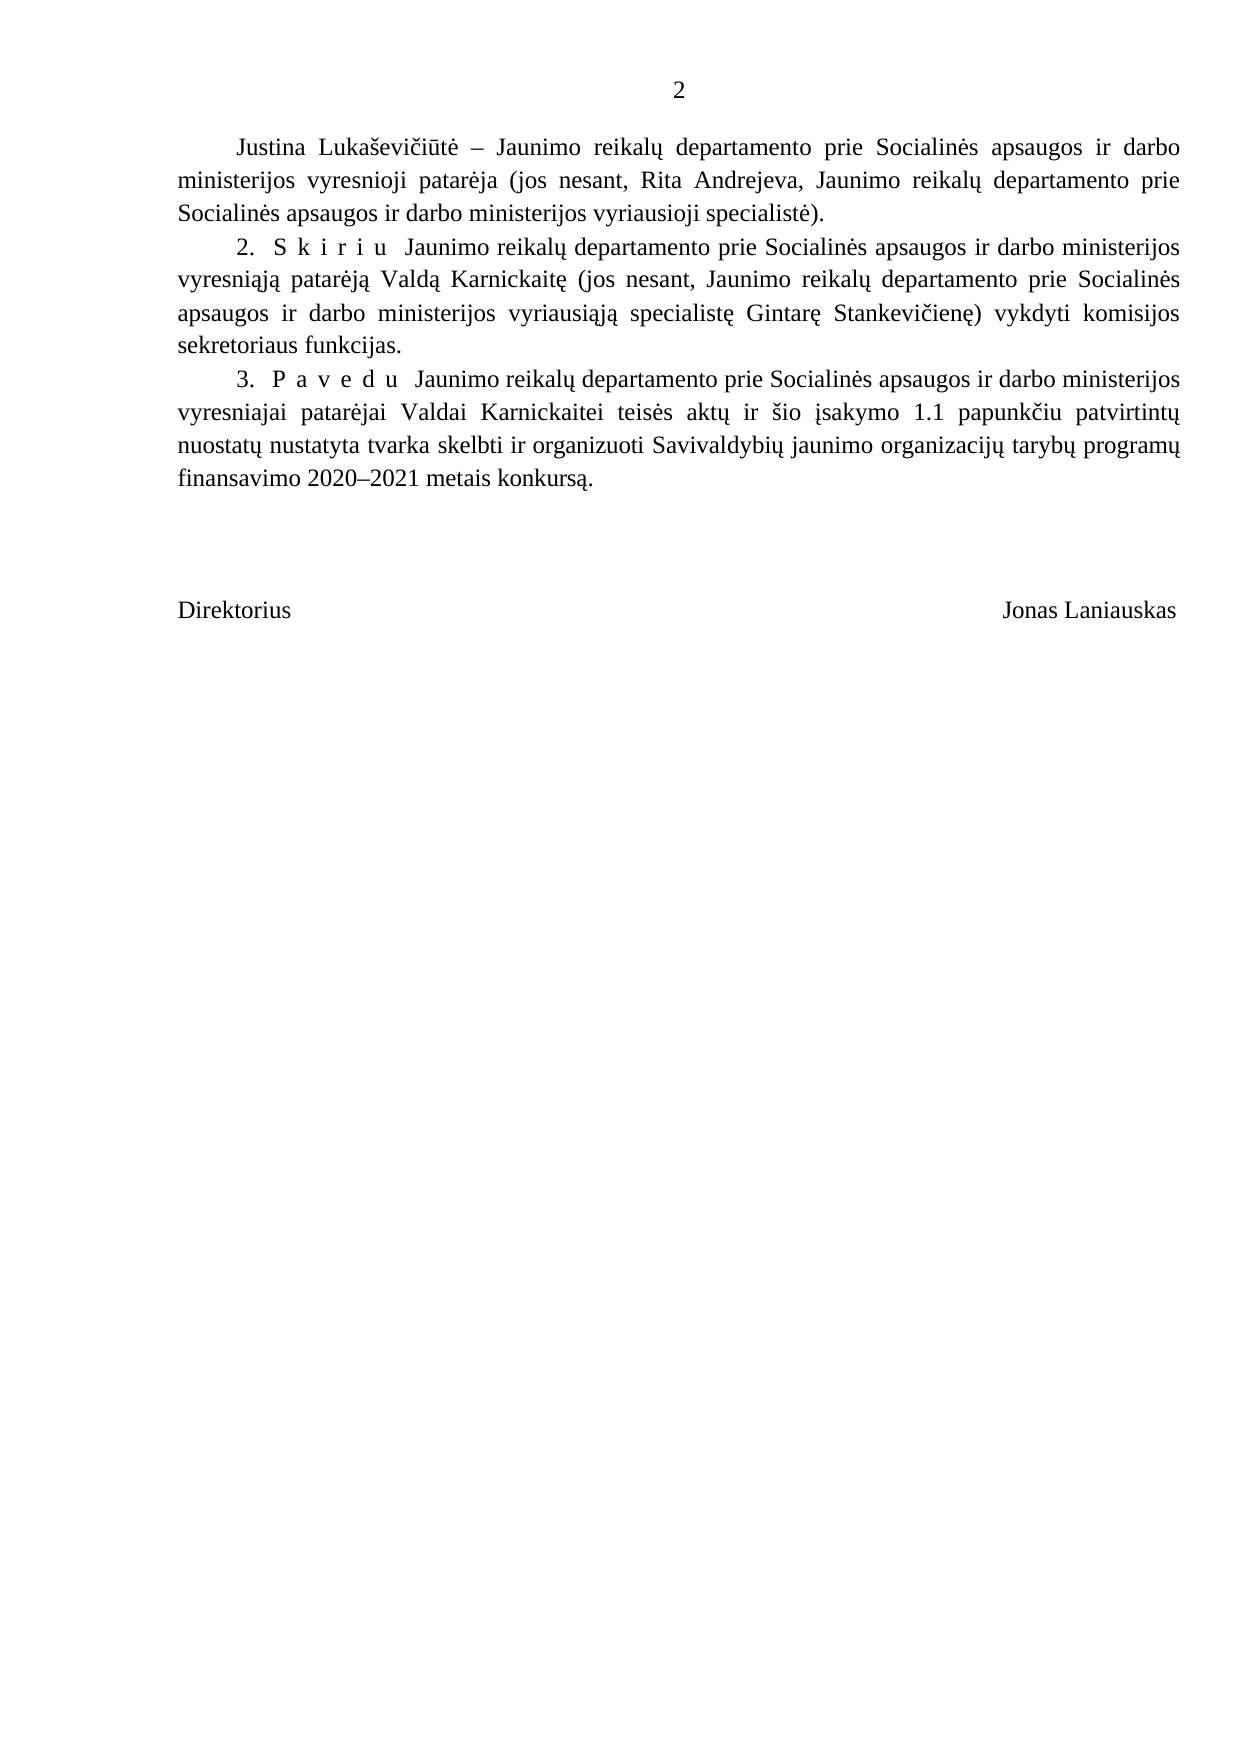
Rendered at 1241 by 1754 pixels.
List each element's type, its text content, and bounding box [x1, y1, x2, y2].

text Direktorius Jonas Laniauskas [177, 595, 1181, 623]
text Justina Lukaševičiūtė – Jaunimo reikalų departamento prie Socialinės apsaugos ir darbo ministerijos vyresnioji patarėja (jos nesant, Rita Andrejeva, Jaunimo reikalų departamento prie Socialinės apsaugos ir darbo ministerijos vyriausioji specialistė). [177, 132, 1181, 227]
text 3. Pavedu Jaunimo reikalų departamento prie Socialinės apsaugos ir darbo ministerijos vyresniajai patarėjai Valdai Karnickaitei teisės aktų ir šio įsakymo 1.1 papunkčiu patvirtintų nuostatų nustatyta tvarka skelbti ir organizuoti Savivaldybių jaunimo organizacijų tarybų programų finansavimo 2020–2021 metais konkursą. [177, 364, 1181, 491]
text 2. Skiriu Jaunimo reikalų departamento prie Socialinės apsaugos ir darbo ministerijos vyresniąją patarėją Valdą Karnickaitę (jos nesant, Jaunimo reikalų departamento prie Socialinės apsaugos ir darbo ministerijos vyriausiąją specialistę Gintarę Stankevičienę) vykdyti komisijos sekretoriaus funkcijas. [177, 232, 1181, 359]
